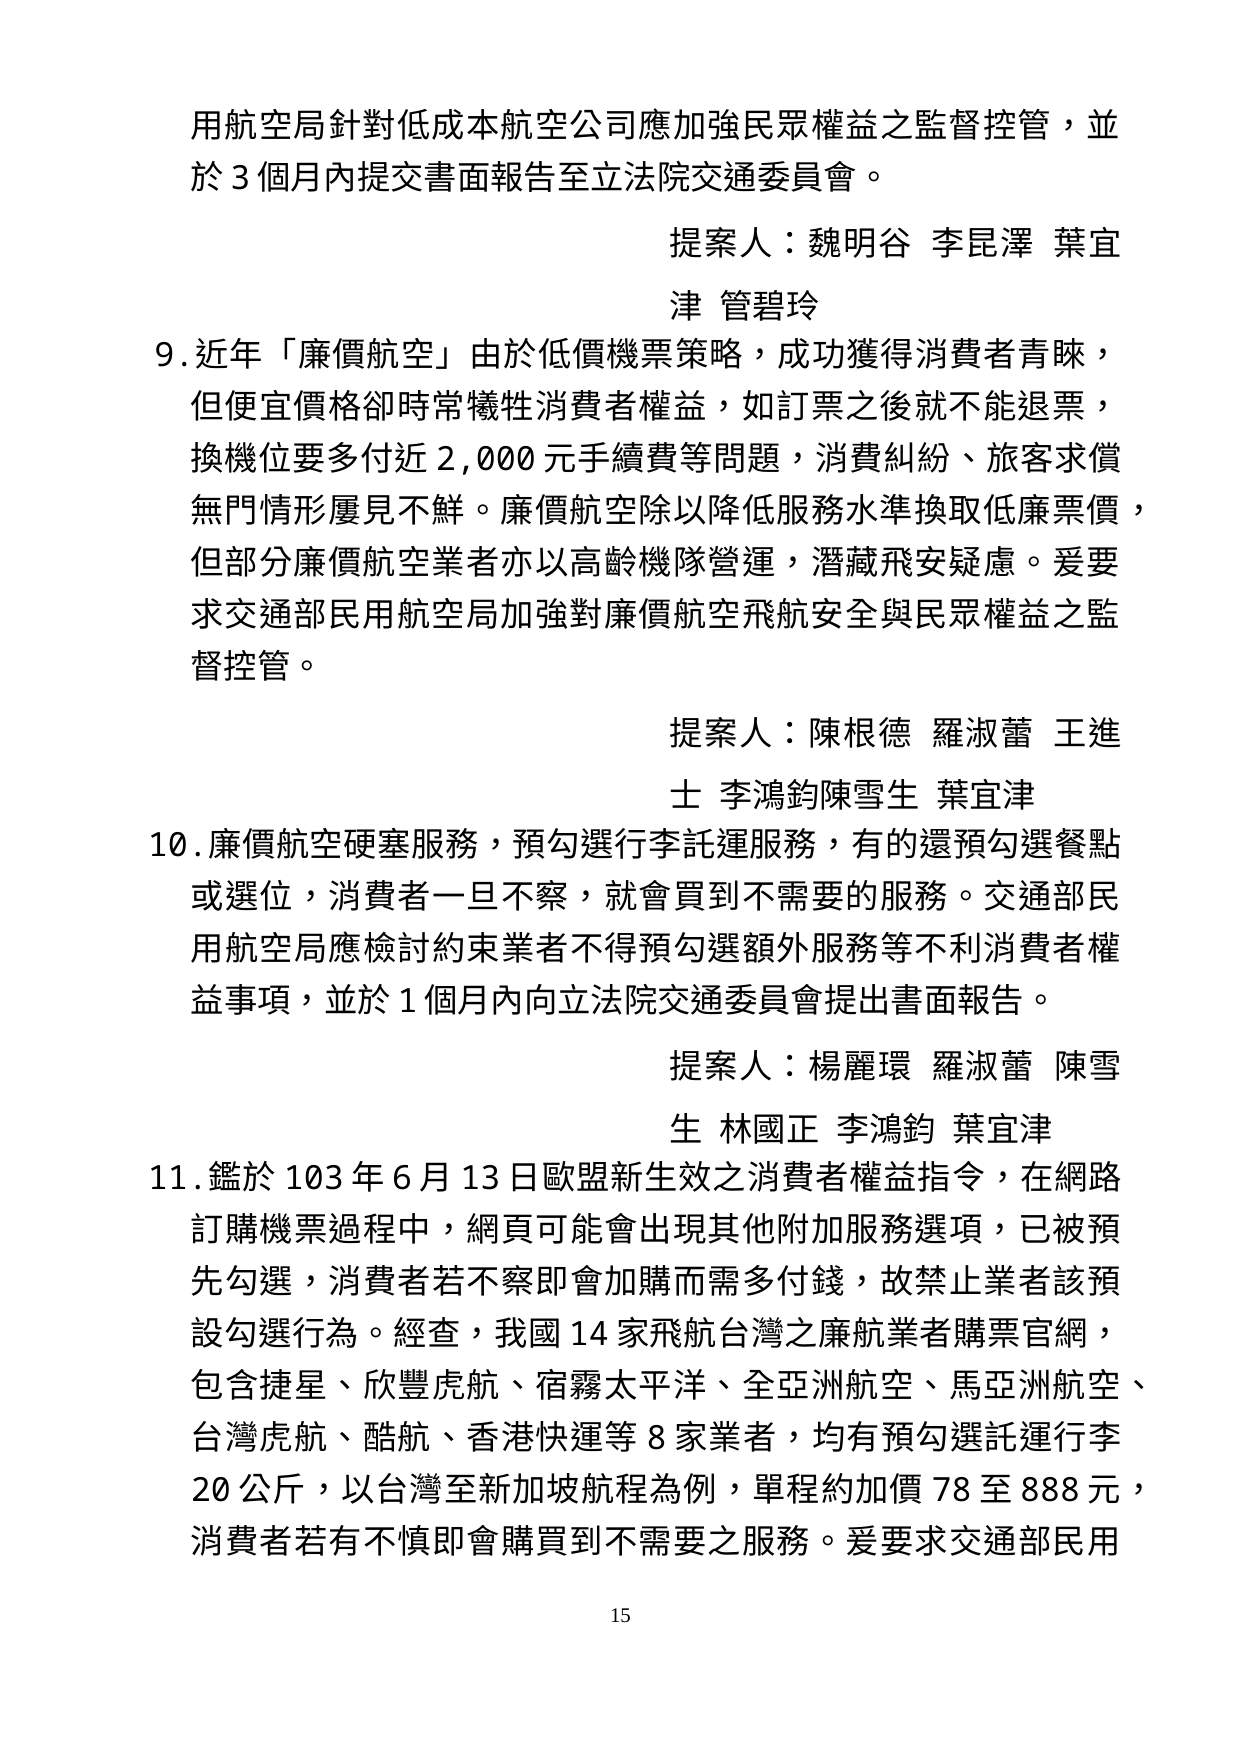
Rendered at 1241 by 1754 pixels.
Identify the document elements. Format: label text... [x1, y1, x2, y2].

text 提案人：陳根德 羅淑蕾 王進士 李鴻鈞陳雪生 葉宜津 [669, 689, 1122, 814]
text 9.近年「廉價航空」由於低價機票策略，成功獲得消費者青睞，但便宜價格卻時常犧牲消費者權益，如訂票之後就不能退票，換機位要多付近2,000元手續費等問題，消費糾紛、旅客求償無門情形屢見不鮮。廉價航空除以降低服務水準換取低廉票價，但部分廉價航空業者亦以高齡機隊營運，潛藏飛安疑慮。爰要求交通部民用航空局加強對廉價航空飛航安全與民眾權益之監督控管。 [154, 325, 1122, 689]
text 提案人：楊麗環 羅淑蕾 陳雪生 林國正 李鴻鈞 葉宜津 [669, 1023, 1122, 1148]
text 10.廉價航空硬塞服務，預勾選行李託運服務，有的還預勾選餐點或選位，消費者一旦不察，就會買到不需要的服務。交通部民用航空局應檢討約束業者不得預勾選額外服務等不利消費者權益事項，並於1個月內向立法院交通委員會提出書面報告。 [148, 814, 1122, 1023]
text 提案人：魏明谷 李昆澤 葉宜津 管碧玲 [669, 200, 1122, 325]
text 11.鑑於103年6月13日歐盟新生效之消費者權益指令，在網路訂購機票過程中，網頁可能會出現其他附加服務選項，已被預先勾選，消費者若不察即會加購而需多付錢，故禁止業者該預設勾選行為。經查，我國14家飛航台灣之廉航業者購票官網，包含捷星、欣豐虎航、宿霧太平洋、全亞洲航空、馬亞洲航空、台灣虎航、酷航、香港快運等8家業者，均有預勾選託運行李20公斤，以台灣至新加坡航程為例，單程約加價78至888元，消費者若有不慎即會購買到不需要之服務。爰要求交通部民用航空局應協調各廉價航空公司，針對旅客訂票預先勾選服務項目等不利消費者權益事項應予檢討，以免民眾權益受損，並於3個月內將改善狀況以書面報告送至立法院交通委員會。 [148, 1148, 1122, 1564]
text 8.鑑於近年來低成本航空運輸模式在全球迅速發展，我國近年來亦快速增加，無論公司家數、航線數、載客人數及市占率均普遍成長，以102年度為例，載客數達232萬2,609人，市占率為5.97%，惟消費者爭議亦逐年增加，103年度截至7月底止，爭議案件更高達83件，遠高於102年度全年度之件數。由消費者對低成本航空公司所提供服務，資訊不對稱引起消費糾紛，其中以退票、改期以及訂票系統異常為大宗，爰要求交通部民用航空局針對低成本航空公司應加強民眾權益之監督控管，並於3個月內提交書面報告至立法院交通委員會。 [154, 96, 1122, 200]
